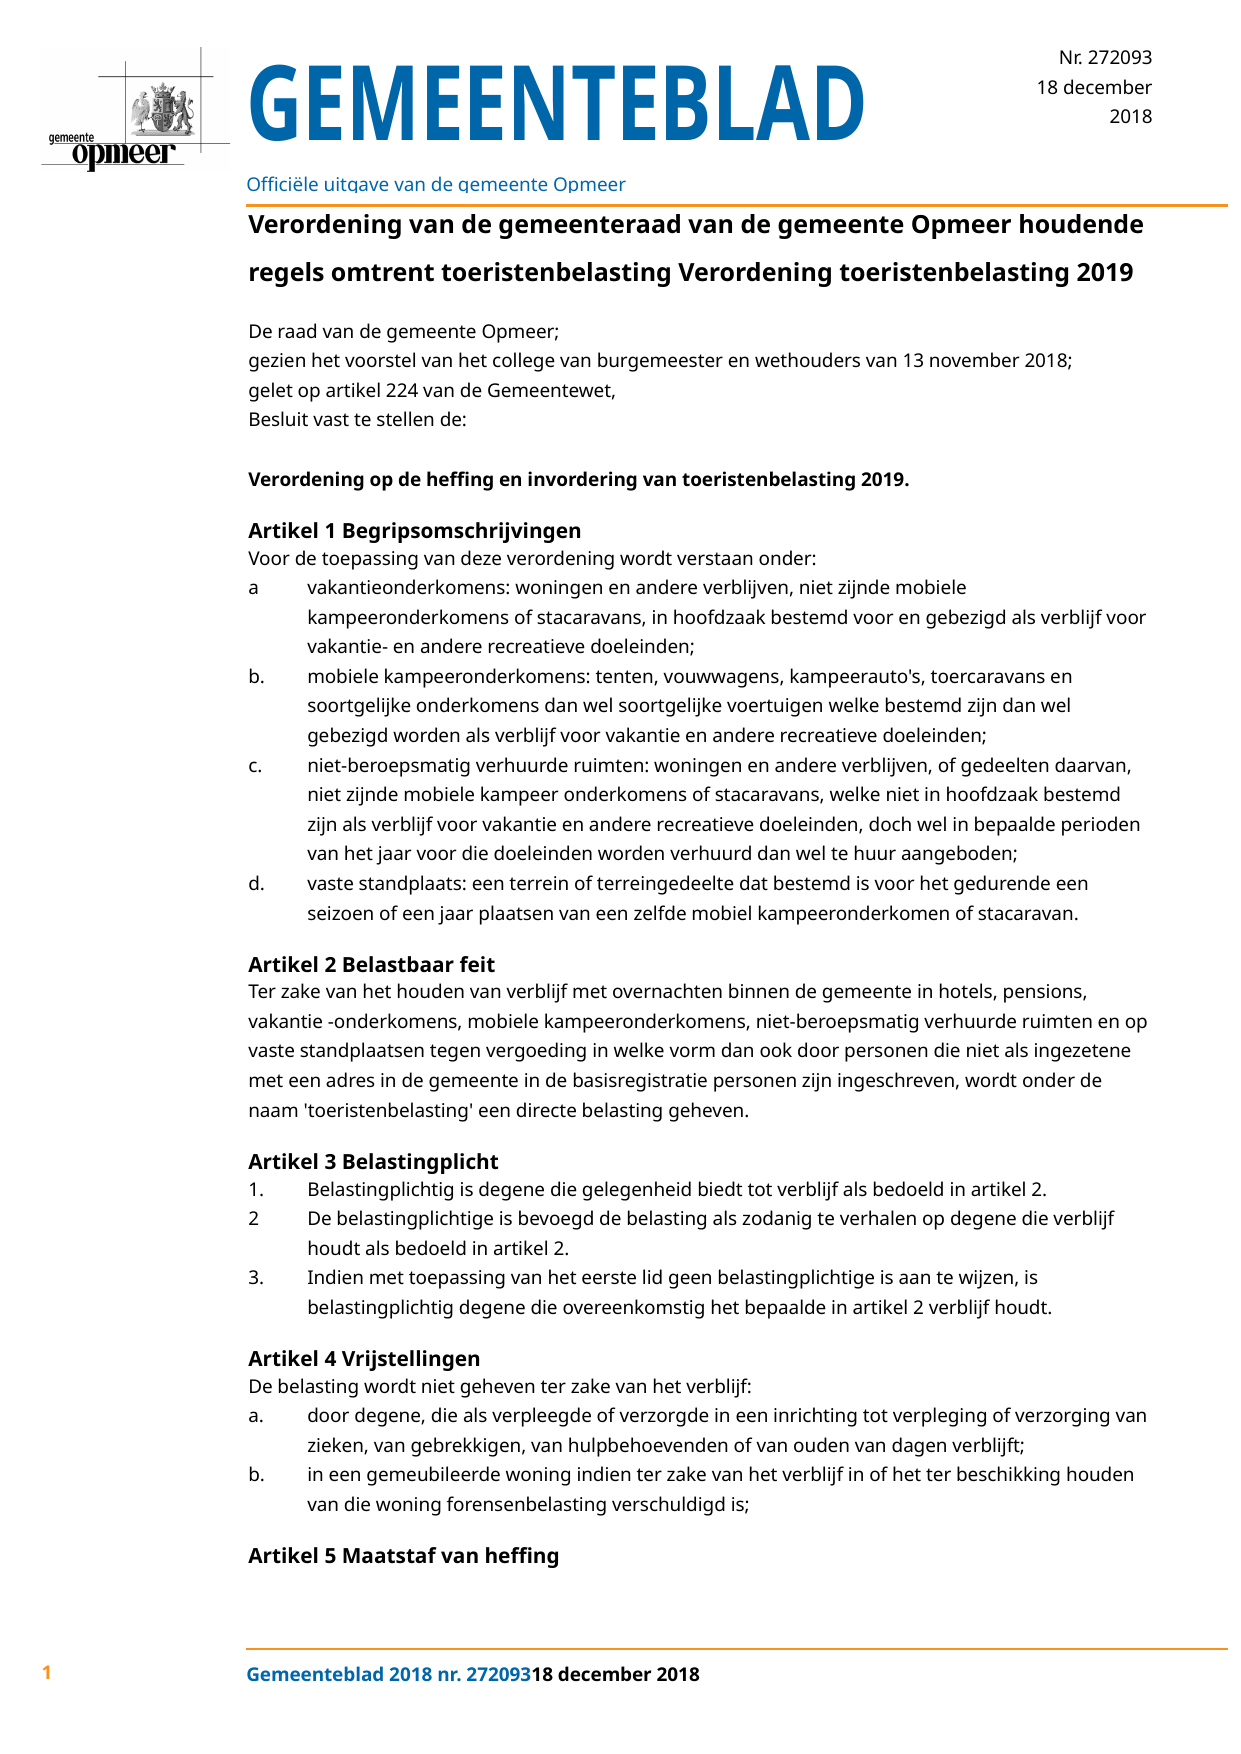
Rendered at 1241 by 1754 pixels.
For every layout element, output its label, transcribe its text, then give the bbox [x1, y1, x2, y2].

text Besluit vast te stellen de: [248, 407, 1152, 432]
list niet-beroepsmatig verhuurde ruimten: woningen en andere verblijven, of gedeelten daarvan, niet zijnde mobiele kampeer onderkomens of stacaravans, welke niet in hoofdzaak bestemd zijn als verblijf voor vakantie en andere recreatieve doeleinden, doch wel in bepaalde perioden van het jaar voor die doeleinden worden verhuurd dan wel te huur aangeboden; [248, 752, 1152, 866]
text Verordening op de heffing en invordering van toeristenbelasting 2019. [248, 466, 1152, 492]
list Indien met toepassing van het eerste lid geen belastingplichtige is aan te wijzen, is belastingplichtig degene die overeenkomstig het bepaalde in artikel 2 verblijf houdt. [248, 1264, 1152, 1320]
text Artikel 4 Vrijstellingen [248, 1344, 1152, 1373]
picture [41, 47, 231, 172]
list De belastingplichtige is bevoegd de belasting als zodanig te verhalen op degene die verblijf houdt als bedoeld in artikel 2. [248, 1205, 1152, 1261]
text Verordening van de gemeenteraad van de gemeente Opmeer houdende regels omtrent toeristenbelasting Verordening toeristenbelasting 2019 [248, 207, 1152, 288]
list vakantieonderkomens: woningen en andere verblijven, niet zijnde mobiele kampeeronderkomens of stacaravans, in hoofdzaak bestemd voor en gebezigd als verblijf voor vakantie- en andere recreatieve doeleinden; [248, 574, 1152, 659]
list vaste standplaats: een terrein of terreingedeelte dat bestemd is voor het gedurende een seizoen of een jaar plaatsen van een zelfde mobiel kampeeronderkomen of stacaravan. [248, 870, 1152, 925]
list mobiele kampeeronderkomens: tenten, vouwwagens, kampeerauto's, toercaravans en soortgelijke onderkomens dan wel soortgelijke voertuigen welke bestemd zijn dan wel gebezigd worden als verblijf voor vakantie en andere recreatieve doeleinden; [248, 663, 1152, 748]
text gezien het voorstel van het college van burgemeester en wethouders van 13 november 2018; [248, 347, 1152, 373]
list door degene, die als verpleegde of verzorgde in een inrichting tot verpleging of verzorging van zieken, van gebrekkigen, van hulpbehoevenden of van ouden van dagen verblijft; [248, 1402, 1152, 1458]
text De belasting wordt niet geheven ter zake van het verblijf: [248, 1373, 1152, 1399]
text De raad van de gemeente Opmeer; [248, 318, 1152, 344]
text Ter zake van het houden van verblijf met overnachten binnen de gemeente in hotels, pensions, vakantie -onderkomens, mobiele kampeeronderkomens, niet-beroepsmatig verhuurde ruimten en op vaste standplaatsen tegen vergoeding in welke vorm dan ook door personen die niet als ingezetene met een adres in de gemeente in de basisregistratie personen zijn ingeschreven, wordt onder de naam 'toeristenbelasting' een directe belasting geheven. [248, 978, 1152, 1123]
text Artikel 3 Belastingplicht [248, 1147, 1152, 1176]
text Artikel 1 Begripsomschrijvingen [248, 516, 1152, 545]
list Belastingplichtig is degene die gelegenheid biedt tot verblijf als bedoeld in artikel 2. [248, 1176, 1152, 1201]
text Artikel 5 Maatstaf van heffing [248, 1542, 1152, 1570]
list in een gemeubileerde woning indien ter zake van het verblijf in of het ter beschikking houden van die woning forensenbelasting verschuldigd is; [248, 1462, 1152, 1517]
text gelet op artikel 224 van de Gemeentewet, [248, 377, 1152, 403]
text Artikel 2 Belastbaar feit [248, 950, 1152, 978]
text Voor de toepassing van deze verordening wordt verstaan onder: [248, 545, 1152, 570]
